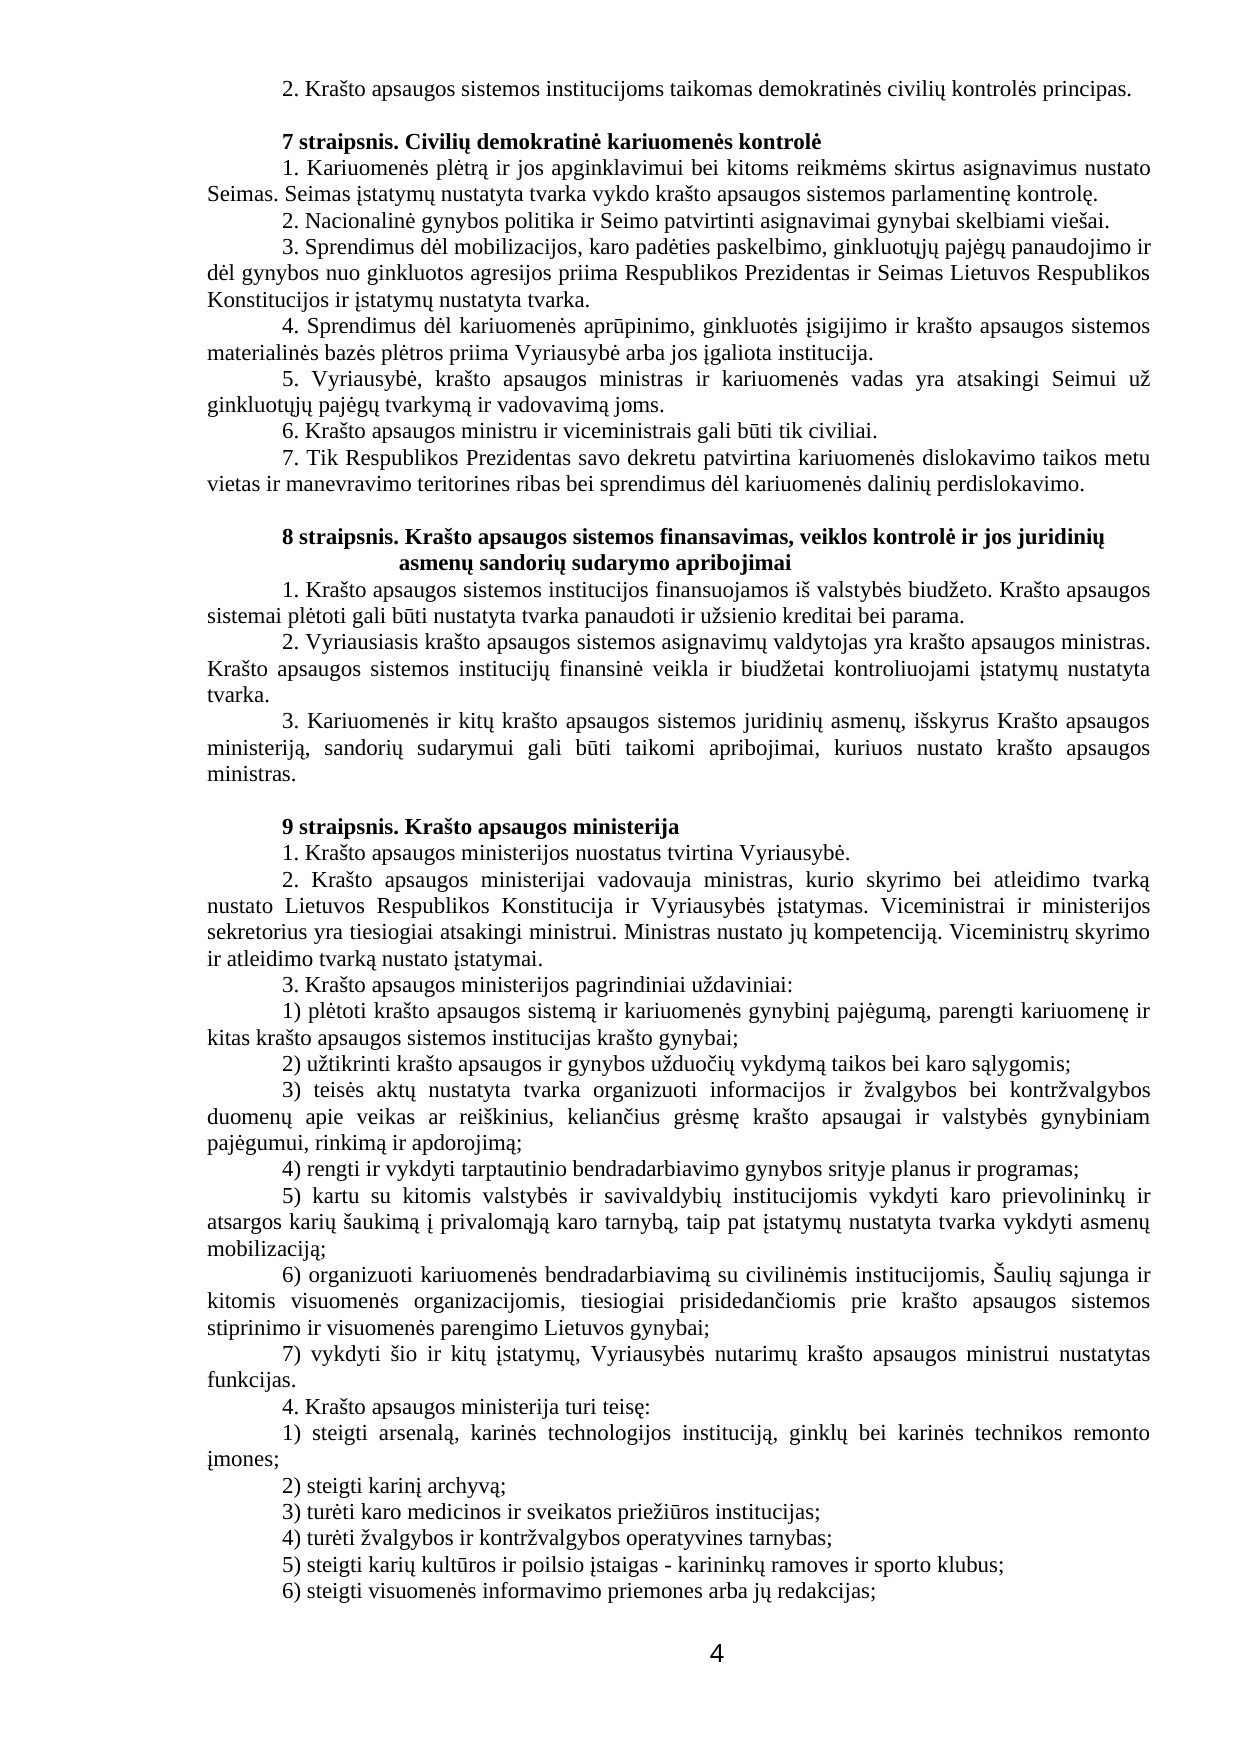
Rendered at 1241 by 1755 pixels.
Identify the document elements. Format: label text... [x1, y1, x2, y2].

text 1) steigti arsenalą, karinės technologijos instituciją, ginklų bei karinės technikos remonto įmones; [207, 1419, 1152, 1472]
text 4) turėti žvalgybos ir kontržvalgybos operatyvines tarnybas; [207, 1524, 1152, 1551]
text 2. Krašto apsaugos sistemos institucijoms taikomas demokratinės civilių kontrolės principas. [207, 75, 1152, 101]
text 6) organizuoti kariuomenės bendradarbiavimą su civilinėmis institucijomis, Šaulių sąjunga ir kitomis visuomenės organizacijomis, tiesiogiai prisidedančiomis prie krašto apsaugos sistemos stiprinimo ir visuomenės parengimo Lietuvos gynybai; [207, 1261, 1152, 1340]
text 7) vykdyti šio ir kitų įstatymų, Vyriausybės nutarimų krašto apsaugos ministrui nustatytas funkcijas. [207, 1340, 1152, 1393]
text 4. Sprendimus dėl kariuomenės aprūpinimo, ginkluotės įsigijimo ir krašto apsaugos sistemos materialinės bazės plėtros priima Vyriausybė arba jos įgaliota institucija. [207, 312, 1152, 365]
text 7 straipsnis. Civilių demokratinė kariuomenės kontrolė [207, 128, 1152, 154]
text 4. Krašto apsaugos ministerija turi teisę: [207, 1393, 1152, 1419]
text 6) steigti visuomenės informavimo priemones arba jų redakcijas; [207, 1577, 1152, 1603]
text 6. Krašto apsaugos ministru ir viceministrais gali būti tik civiliai. [207, 418, 1152, 444]
text 1. Krašto apsaugos sistemos institucijos finansuojamos iš valstybės biudžeto. Krašto apsaugos sistemai plėtoti gali būti nustatyta tvarka panaudoti ir užsienio kreditai bei parama. [207, 576, 1152, 628]
text 3. Sprendimus dėl mobilizacijos, karo padėties paskelbimo, ginkluotųjų pajėgų panaudojimo ir dėl gynybos nuo ginkluotos agresijos priima Respublikos Prezidentas ir Seimas Lietuvos Respublikos Konstitucijos ir įstatymų nustatyta tvarka. [207, 233, 1152, 312]
text 5. Vyriausybė, krašto apsaugos ministras ir kariuomenės vadas yra atsakingi Seimui už ginkluotųjų pajėgų tvarkymą ir vadovavimą joms. [207, 365, 1152, 418]
text 3. Krašto apsaugos ministerijos pagrindiniai uždaviniai: [207, 971, 1152, 997]
text 3. Kariuomenės ir kitų krašto apsaugos sistemos juridinių asmenų, išskyrus Krašto apsaugos ministeriją, sandorių sudarymui gali būti taikomi apribojimai, kuriuos nustato krašto apsaugos ministras. [207, 707, 1152, 787]
text 1. Kariuomenės plėtrą ir jos apginklavimui bei kitoms reikmėms skirtus asignavimus nustato Seimas. Seimas įstatymų nustatyta tvarka vykdo krašto apsaugos sistemos parlamentinę kontrolę. [207, 154, 1152, 207]
text 2. Nacionalinė gynybos politika ir Seimo patvirtinti asignavimai gynybai skelbiami viešai. [207, 207, 1152, 233]
text 1. Krašto apsaugos ministerijos nuostatus tvirtina Vyriausybė. [207, 839, 1152, 866]
text 3) turėti karo medicinos ir sveikatos priežiūros institucijas; [207, 1498, 1152, 1524]
text 2) steigti karinį archyvą; [207, 1472, 1152, 1498]
text 7. Tik Respublikos Prezidentas savo dekretu patvirtina kariuomenės dislokavimo taikos metu vietas ir manevravimo teritorines ribas bei sprendimus dėl kariuomenės dalinių perdislokavimo. [207, 444, 1152, 497]
text 1) plėtoti krašto apsaugos sistemą ir kariuomenės gynybinį pajėgumą, parengti kariuomenę ir kitas krašto apsaugos sistemos institucijas krašto gynybai; [207, 997, 1152, 1050]
text 2. Vyriausiasis krašto apsaugos sistemos asignavimų valdytojas yra krašto apsaugos ministras. Krašto apsaugos sistemos institucijų finansinė veikla ir biudžetai kontroliuojami įstatymų nustatyta tvarka. [207, 628, 1152, 707]
text asmenų sandorių sudarymo apribojimai [399, 549, 1152, 576]
text 5) kartu su kitomis valstybės ir savivaldybių institucijomis vykdyti karo prievolininkų ir atsargos karių šaukimą į privalomąją karo tarnybą, taip pat įstatymų nustatyta tvarka vykdyti asmenų mobilizaciją; [207, 1182, 1152, 1261]
text 3) teisės aktų nustatyta tvarka organizuoti informacijos ir žvalgybos bei kontržvalgybos duomenų apie veikas ar reiškinius, keliančius grėsmę krašto apsaugai ir valstybės gynybiniam pajėgumui, rinkimą ir apdorojimą; [207, 1076, 1152, 1156]
text 2) užtikrinti krašto apsaugos ir gynybos užduočių vykdymą taikos bei karo sąlygomis; [207, 1050, 1152, 1076]
text 4) rengti ir vykdyti tarptautinio bendradarbiavimo gynybos srityje planus ir programas; [207, 1156, 1152, 1182]
text 2. Krašto apsaugos ministerijai vadovauja ministras, kurio skyrimo bei atleidimo tvarką nustato Lietuvos Respublikos Konstitucija ir Vyriausybės įstatymas. Viceministrai ir ministerijos sekretorius yra tiesiogiai atsakingi ministrui. Ministras nustato jų kompetenciją. Viceministrų skyrimo ir atleidimo tvarką nustato įstatymai. [207, 866, 1152, 971]
text 9 straipsnis. Krašto apsaugos ministerija [207, 813, 1152, 839]
text 5) steigti karių kultūros ir poilsio įstaigas - karininkų ramoves ir sporto klubus; [207, 1551, 1152, 1577]
text 8 straipsnis. Krašto apsaugos sistemos finansavimas, veiklos kontrolė ir jos juridinių [282, 523, 1152, 549]
